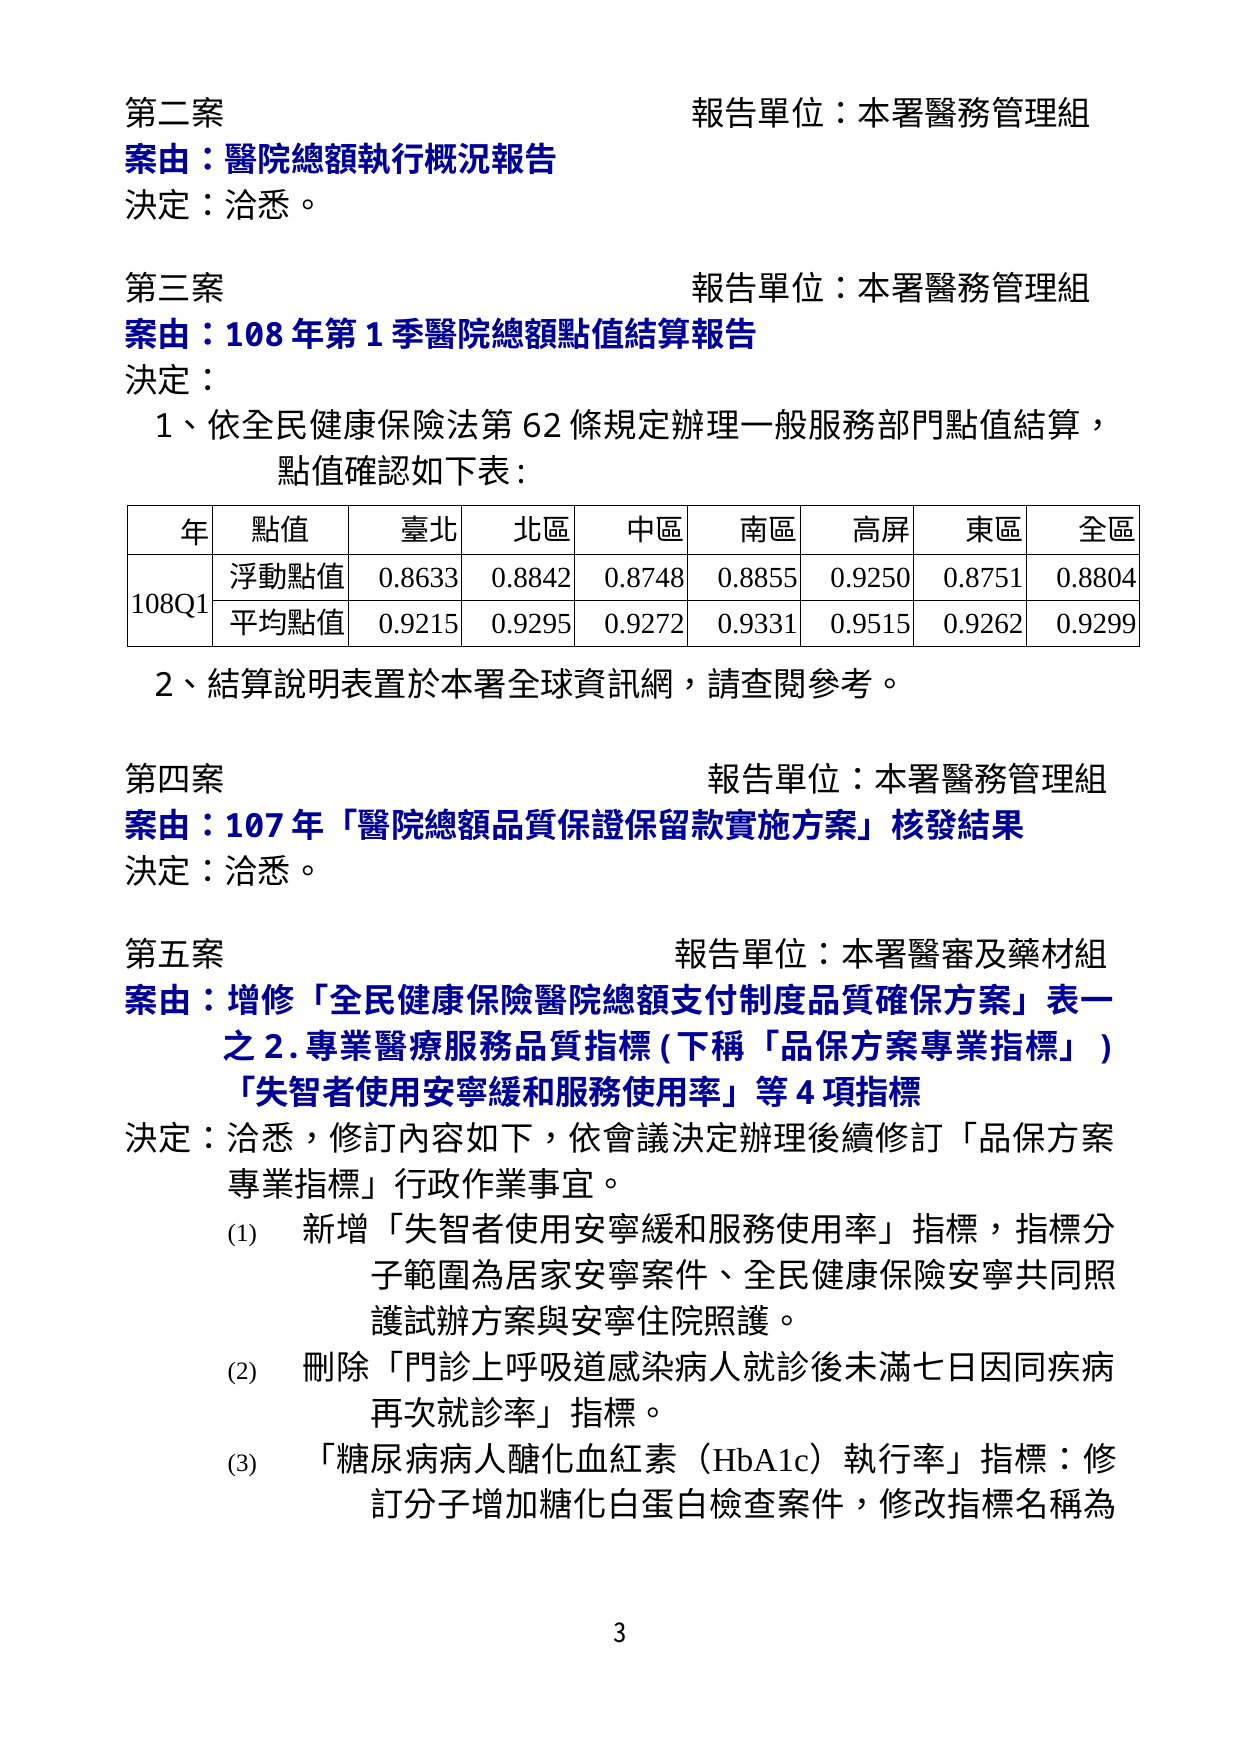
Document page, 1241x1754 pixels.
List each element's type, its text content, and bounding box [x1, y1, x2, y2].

table_cell 0.8633 [349, 555, 461, 600]
list 新增「失智者使用安寧緩和服務使用率」指標，指標分子範圍為居家安寧案件、全民健康保險安寧共同照護試辦方案與安寧住院照護。 [227, 1205, 1116, 1343]
text 決定：洽悉。 [124, 847, 1116, 893]
table_cell 0.9295 [462, 601, 574, 646]
list 結算說明表置於本署全球資訊網，請查閱參考。 [154, 659, 1116, 705]
text 第二案 報告單位：本署醫務管理組 [124, 89, 1116, 134]
list 刪除「門診上呼吸道感染病人就診後未滿七日因同疾病再次就診率」指標。 [227, 1343, 1116, 1434]
list 依全民健康保險法第62條規定辦理一般服務部門點值結算，點值確認如下表: [154, 401, 1116, 493]
table_cell 0.9331 [688, 601, 800, 646]
text 決定：洽悉，修訂內容如下，依會議決定辦理後續修訂「品保方案專業指標」行政作業事宜。 [124, 1113, 1116, 1205]
text 決定： [124, 355, 1116, 401]
table_cell 0.9250 [801, 555, 913, 600]
text 第五案 報告單位：本署醫審及藥材組 [124, 930, 1116, 976]
table_header 東區 [914, 506, 1026, 554]
table_cell 平均點值 [213, 601, 348, 646]
table_cell 0.8804 [1027, 555, 1139, 600]
table_header 高屏 [801, 506, 913, 554]
text 案由：醫院總額執行概況報告 [124, 134, 1116, 180]
text 第三案 報告單位：本署醫務管理組 [124, 264, 1116, 309]
text 第四案 報告單位：本署醫務管理組 [124, 755, 1116, 801]
text 決定：洽悉。 [124, 180, 1116, 226]
table_header 年 [128, 506, 212, 554]
table_header 點值 [213, 506, 348, 554]
table_cell 0.9272 [575, 601, 687, 646]
table_header 中區 [575, 506, 687, 554]
list 「糖尿病病人醣化血紅素（HbA1c）執行率」指標：修訂分子增加糖化白蛋白檢查案件，修改指標名稱為 [227, 1434, 1116, 1526]
table_cell 0.9299 [1027, 601, 1139, 646]
table_cell 0.8842 [462, 555, 574, 600]
table_header 南區 [688, 506, 800, 554]
table_cell 0.9215 [349, 601, 461, 646]
table_cell 0.8751 [914, 555, 1026, 600]
table_header 臺北 [349, 506, 461, 554]
table_cell 0.8748 [575, 555, 687, 600]
table_cell 108Q1 [128, 555, 212, 646]
table_cell 0.9515 [801, 601, 913, 646]
table_cell 0.8855 [688, 555, 800, 600]
text 案由：增修「全民健康保險醫院總額支付制度品質確保方案」表一之2.專業醫療服務品質指標(下稱「品保方案專業指標」)「失智者使用安寧緩和服務使用率」等4項指標 [124, 976, 1116, 1113]
table_header 北區 [462, 506, 574, 554]
table_cell 0.9262 [914, 601, 1026, 646]
text 案由：107年「醫院總額品質保證保留款實施方案」核發結果 [124, 801, 1116, 847]
table_cell 浮動點值 [213, 555, 348, 600]
table_header 全區 [1027, 506, 1139, 554]
text 案由：108年第1季醫院總額點值結算報告 [124, 309, 1116, 355]
